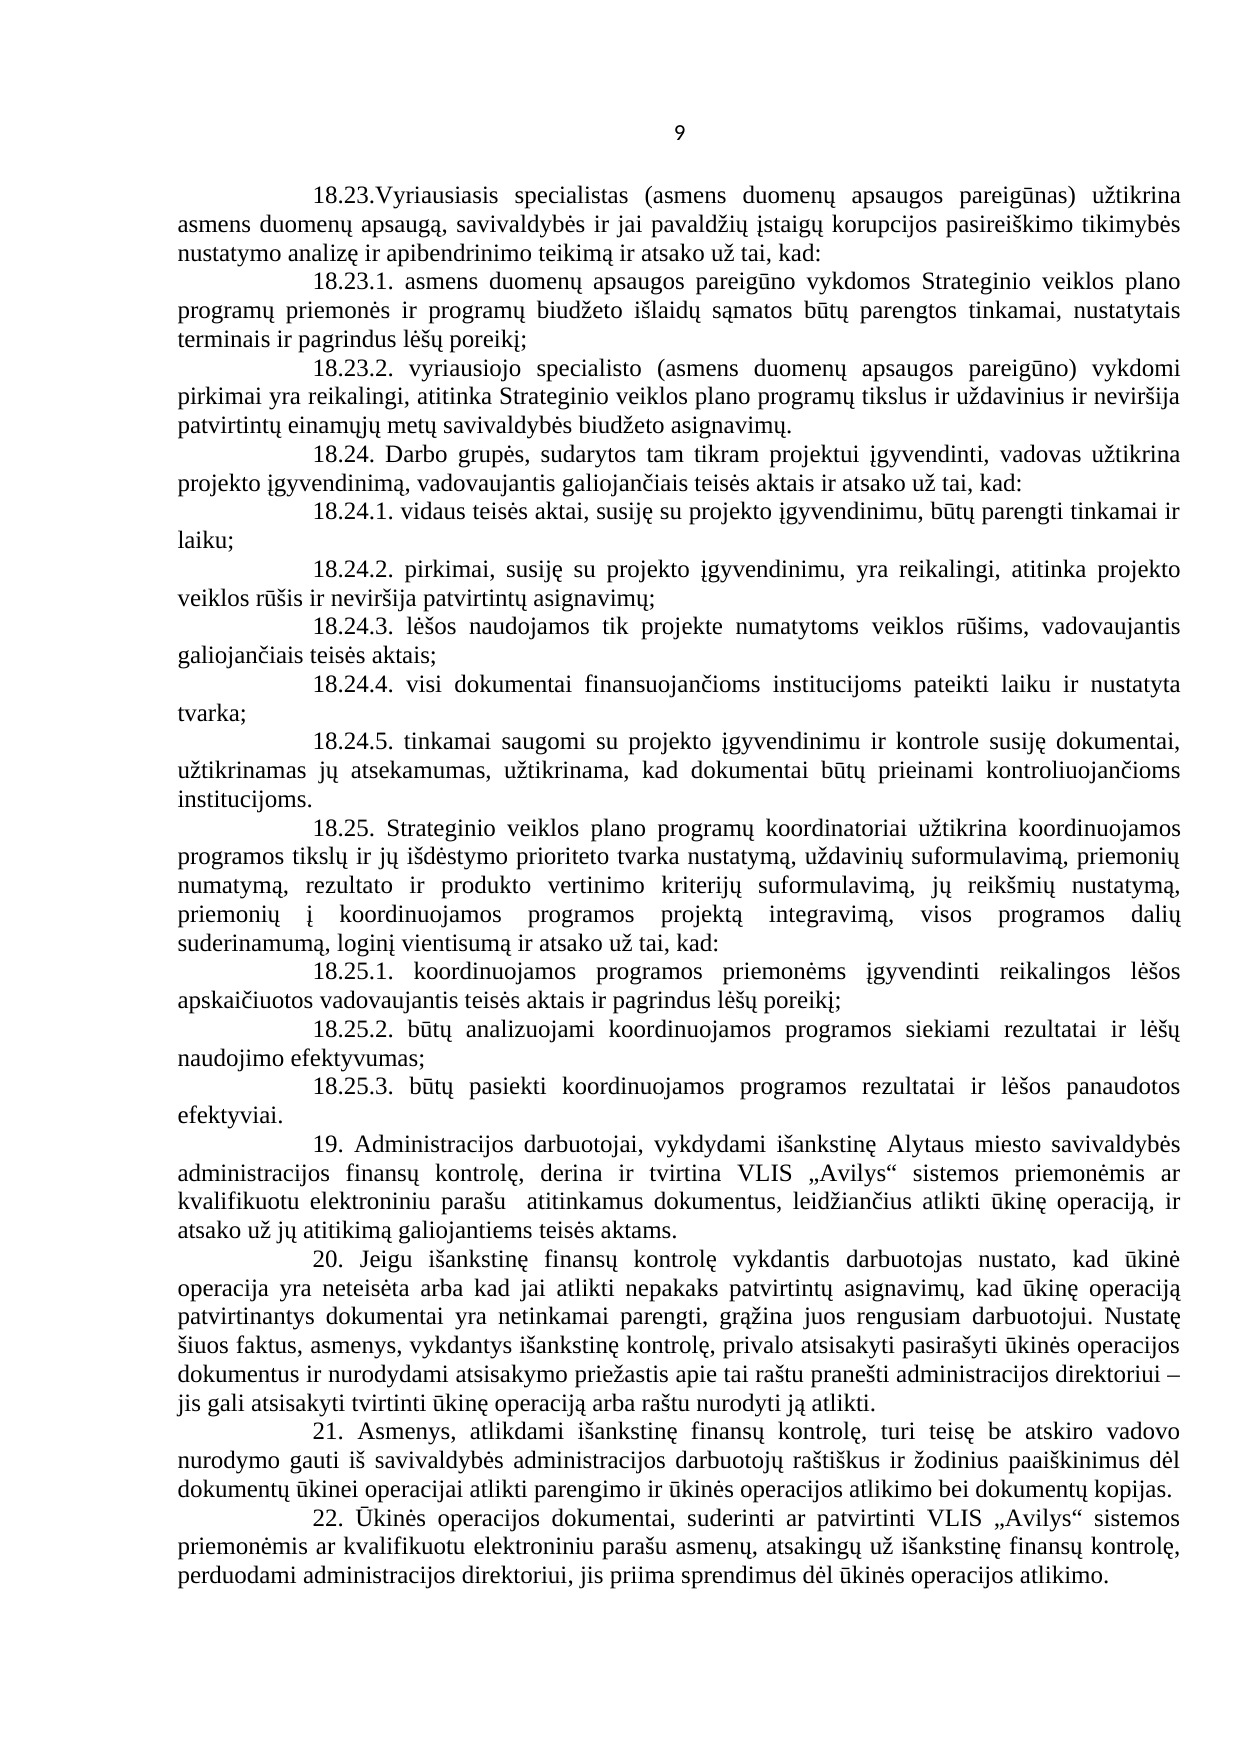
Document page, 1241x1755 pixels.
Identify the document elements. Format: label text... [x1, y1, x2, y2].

text 18.24.2. pirkimai, susiję su projekto įgyvendinimu, yra reikalingi, atitinka projekto veiklos rūšis ir neviršija patvirtintų asignavimų; [177, 554, 1181, 611]
text 18.23.2. vyriausiojo specialisto (asmens duomenų apsaugos pareigūno) vykdomi pirkimai yra reikalingi, atitinka Strateginio veiklos plano programų tikslus ir uždavinius ir neviršija patvirtintų einamųjų metų savivaldybės biudžeto asignavimų. [177, 353, 1181, 439]
text 21. Asmenys, atlikdami išankstinę finansų kontrolę, turi teisę be atskiro vadovo nurodymo gauti iš savivaldybės administracijos darbuotojų raštiškus ir žodinius paaiškinimus dėl dokumentų ūkinei operacijai atlikti parengimo ir ūkinės operacijos atlikimo bei dokumentų kopijas. [177, 1416, 1181, 1503]
text 18.23.Vyriausiasis specialistas (asmens duomenų apsaugos pareigūnas) užtikrina asmens duomenų apsaugą, savivaldybės ir jai pavaldžių įstaigų korupcijos pasireiškimo tikimybės nustatymo analizę ir apibendrinimo teikimą ir atsako už tai, kad: [177, 180, 1181, 266]
text 18.25.1. koordinuojamos programos priemonėms įgyvendinti reikalingos lėšos apskaičiuotos vadovaujantis teisės aktais ir pagrindus lėšų poreikį; [177, 956, 1181, 1014]
text 18.23.1. asmens duomenų apsaugos pareigūno vykdomos Strateginio veiklos plano programų priemonės ir programų biudžeto išlaidų sąmatos būtų parengtos tinkamai, nustatytais terminais ir pagrindus lėšų poreikį; [177, 266, 1181, 353]
text 18.24.5. tinkamai saugomi su projekto įgyvendinimu ir kontrole susiję dokumentai, užtikrinamas jų atsekamumas, užtikrinama, kad dokumentai būtų prieinami kontroliuojančioms institucijoms. [177, 726, 1181, 813]
text 22. Ūkinės operacijos dokumentai, suderinti ar patvirtinti VLIS „Avilys“ sistemos priemonėmis ar kvalifikuotu elektroniniu parašu asmenų, atsakingų už išankstinę finansų kontrolę, perduodami administracijos direktoriui, jis priima sprendimus dėl ūkinės operacijos atlikimo. [177, 1503, 1181, 1589]
text 18.25.3. būtų pasiekti koordinuojamos programos rezultatai ir lėšos panaudotos efektyviai. [177, 1071, 1181, 1129]
text 19. Administracijos darbuotojai, vykdydami išankstinę Alytaus miesto savivaldybės administracijos finansų kontrolę, derina ir tvirtina VLIS „Avilys“ sistemos priemonėmis ar kvalifikuotu elektroniniu parašu atitinkamus dokumentus, leidžiančius atlikti ūkinę operaciją, ir atsako už jų atitikimą galiojantiems teisės aktams. [177, 1129, 1181, 1244]
text 18.25. Strateginio veiklos plano programų koordinatoriai užtikrina koordinuojamos programos tikslų ir jų išdėstymo prioriteto tvarka nustatymą, uždavinių suformulavimą, priemonių numatymą, rezultato ir produkto vertinimo kriterijų suformulavimą, jų reikšmių nustatymą, priemonių į koordinuojamos programos projektą integravimą, visos programos dalių suderinamumą, loginį vientisumą ir atsako už tai, kad: [177, 813, 1181, 956]
text 18.24. Darbo grupės, sudarytos tam tikram projektui įgyvendinti, vadovas užtikrina projekto įgyvendinimą, vadovaujantis galiojančiais teisės aktais ir atsako už tai, kad: [177, 439, 1181, 496]
text 20. Jeigu išankstinę finansų kontrolę vykdantis darbuotojas nustato, kad ūkinė operacija yra neteisėta arba kad jai atlikti nepakaks patvirtintų asignavimų, kad ūkinę operaciją patvirtinantys dokumentai yra netinkamai parengti, grąžina juos rengusiam darbuotojui. Nustatę šiuos faktus, asmenys, vykdantys išankstinę kontrolę, privalo atsisakyti pasirašyti ūkinės operacijos dokumentus ir nurodydami atsisakymo priežastis apie tai raštu pranešti administracijos direktoriui – jis gali atsisakyti tvirtinti ūkinę operaciją arba raštu nurodyti ją atlikti. [177, 1244, 1181, 1416]
text 18.25.2. būtų analizuojami koordinuojamos programos siekiami rezultatai ir lėšų naudojimo efektyvumas; [177, 1014, 1181, 1071]
text 18.24.4. visi dokumentai finansuojančioms institucijoms pateikti laiku ir nustatyta tvarka; [177, 669, 1181, 726]
text 18.24.1. vidaus teisės aktai, susiję su projekto įgyvendinimu, būtų parengti tinkamai ir laiku; [177, 496, 1181, 554]
text 18.24.3. lėšos naudojamos tik projekte numatytoms veiklos rūšims, vadovaujantis galiojančiais teisės aktais; [177, 611, 1181, 669]
